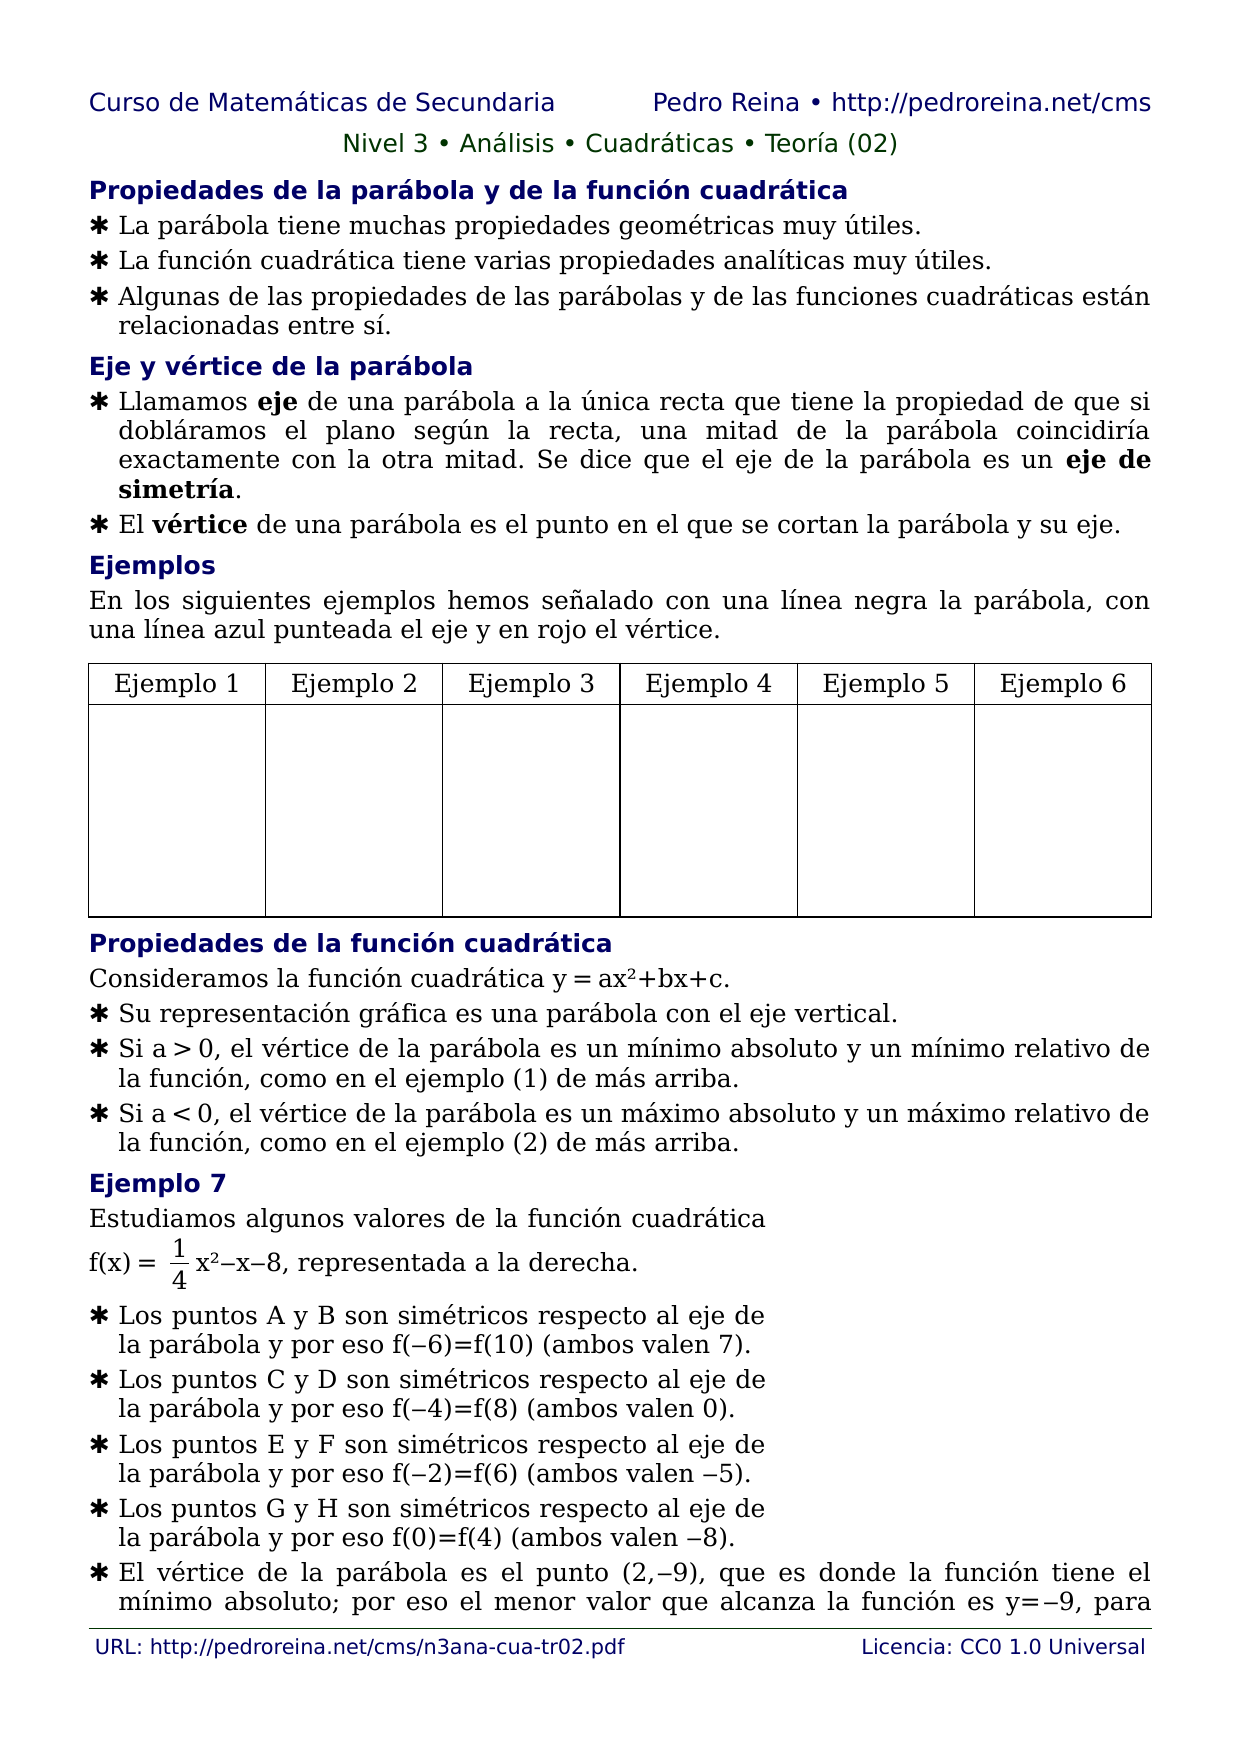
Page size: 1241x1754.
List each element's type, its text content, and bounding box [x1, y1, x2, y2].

text En los siguientes ejemplos hemos señalado con una línea negra la parábola, con una línea azul punteada el eje y en rojo el vértice. [88, 587, 1152, 645]
list Los puntos A y B son simétricos respecto al eje de la parábola y por eso f(‒6)=f(10) (ambos valen 7). [88, 1301, 1152, 1359]
text Nivel 3 • Análisis • Cuadráticas • Teoría (02) [88, 129, 1152, 159]
text Propiedades de la parábola y de la función cuadrática [88, 176, 1152, 206]
text Consideramos la función cuadrática y = ax²+bx+c. [88, 964, 1152, 994]
list Llamamos eje de una parábola a la única recta que tiene la propiedad de que si dobláramos el plano según la recta, una mitad de la parábola coincidiría exactamente con la otra mitad. Se dice que el eje de la parábola es un eje de simetría. [88, 387, 1152, 504]
text Estudiamos algunos valores de la función cuadrática f(x) = x²‒x‒8, representada a la derecha. [88, 1204, 1152, 1295]
table_cell [798, 705, 974, 916]
text Propiedades de la función cuadrática [88, 929, 1152, 958]
table_cell [975, 705, 1151, 916]
list Los puntos C y D son simétricos respecto al eje de la parábola y por eso f(‒4)=f(8) (ambos valen 0). [88, 1366, 1152, 1424]
text Eje y vértice de la parábola [88, 352, 1152, 381]
table_cell [621, 705, 797, 916]
list El vértice de la parábola es el punto (2,‒9), que es donde la función tiene el mínimo absoluto; por eso el menor valor que alcanza la función es y=‒9, para [88, 1558, 1152, 1617]
table_cell [266, 705, 442, 916]
table_header Ejemplo 4 [621, 664, 797, 704]
table_header Ejemplo 3 [443, 664, 619, 704]
list La función cuadrática tiene varias propiedades analíticas muy útiles. [88, 247, 1152, 276]
text Ejemplo 7 [88, 1169, 1152, 1198]
table_header Ejemplo 1 [89, 664, 265, 704]
text Ejemplos [88, 551, 1152, 581]
table_cell [89, 705, 265, 916]
table_header Ejemplo 2 [266, 664, 442, 704]
list Los puntos E y F son simétricos respecto al eje de la parábola y por eso f(‒2)=f(6) (ambos valen ‒5). [88, 1430, 1152, 1488]
table_header Ejemplo 5 [798, 664, 974, 704]
table_header Ejemplo 6 [975, 664, 1151, 704]
text Curso de Matemáticas de Secundaria Pedro Reina • http://pedroreina.net/cms [88, 88, 1152, 118]
list Los puntos G y H son simétricos respecto al eje de la parábola y por eso f(0)=f(4) (ambos valen ‒8). [88, 1494, 1152, 1552]
list Si a > 0, el vértice de la parábola es un mínimo absoluto y un mínimo relativo de la función, como en el ejemplo (1) de más arriba. [88, 1035, 1152, 1093]
list La parábola tiene muchas propiedades geométricas muy útiles. [88, 211, 1152, 241]
list Si a < 0, el vértice de la parábola es un máximo absoluto y un máximo relativo de la función, como en el ejemplo (2) de más arriba. [88, 1099, 1152, 1157]
table_cell [443, 705, 619, 916]
list Su representación gráfica es una parábola con el eje vertical. [88, 999, 1152, 1029]
list El vértice de una parábola es el punto en el que se cortan la parábola y su eje. [88, 510, 1152, 539]
list Algunas de las propiedades de las parábolas y de las funciones cuadráticas están relacionadas entre sí. [88, 282, 1152, 340]
